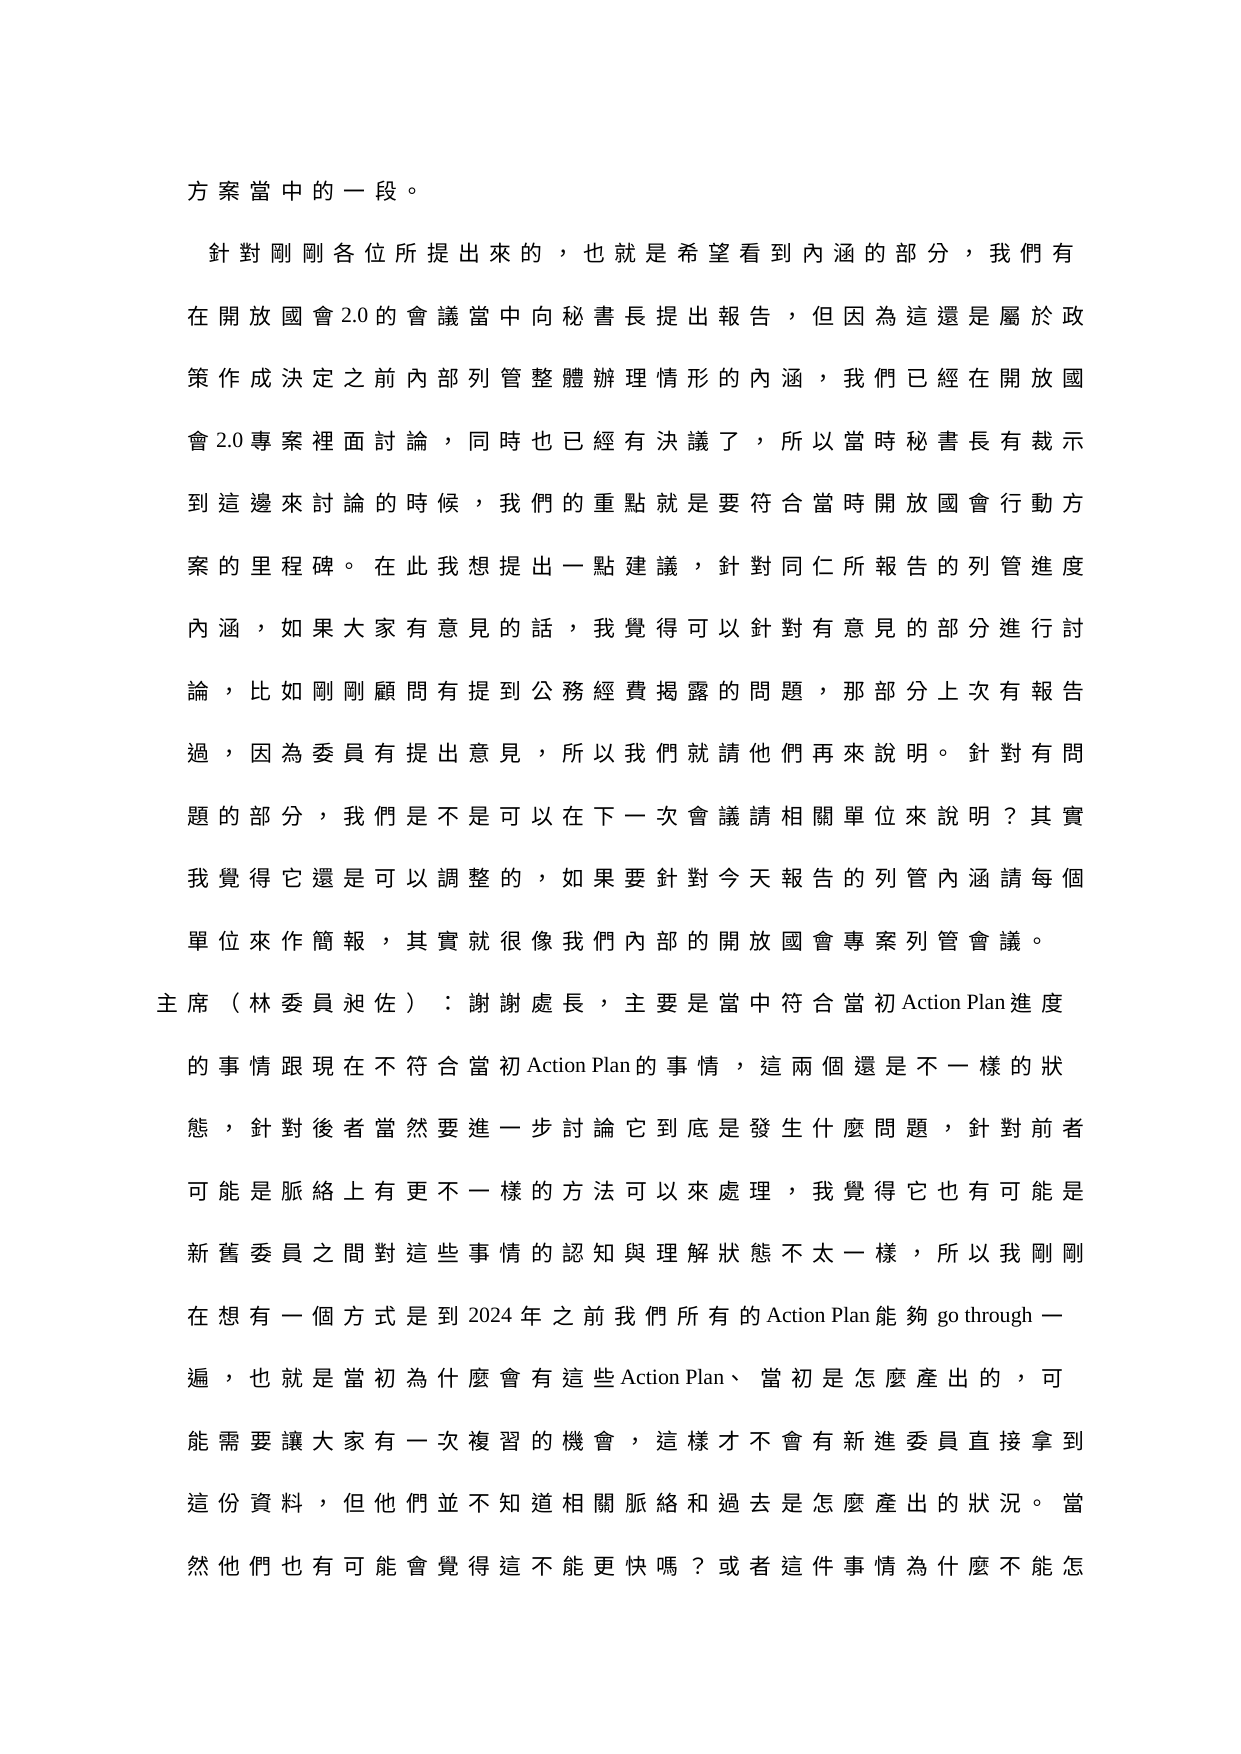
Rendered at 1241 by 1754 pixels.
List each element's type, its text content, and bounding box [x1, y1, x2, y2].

text 針對剛剛各位所提出來的，也就是希望看到內涵的部分，我們有在開放國會2.0的會議當中向秘書長提出報告，但因為這還是屬於政策作成決定之前內部列管整體辦理情形的內涵，我們已經在開放國會2.0專案裡面討論，同時也已經有決議了，所以當時秘書長有裁示到這邊來討論的時候，我們的重點就是要符合當時開放國會行動方案的里程碑。在此我想提出一點建議，針對同仁所報告的列管進度內涵，如果大家有意見的話，我覺得可以針對有意見的部分進行討論，比如剛剛顧問有提到公務經費揭露的問題，那部分上次有報告過，因為委員有提出意見，所以我們就請他們再來說明。針對有問題的部分，我們是不是可以在下一次會議請相關單位來說明？其實我覺得它還是可以調整的，如果要針對今天報告的列管內涵請每個單位來作簡報，其實就很像我們內部的開放國會專案列管會議。 [173, 221, 1089, 971]
text 主席（林委員昶佐）：謝謝處長，主要是當中符合當初Action Plan進度的事情跟現在不符合當初Action Plan的事情，這兩個還是不一樣的狀態，針對後者當然要進一步討論它到底是發生什麼問題，針對前者可能是脈絡上有更不一樣的方法可以來處理，我覺得它也有可能是新舊委員之間對這些事情的認知與理解狀態不太一樣，所以我剛剛在想有一個方式是到2024年之前我們所有的Action Plan能夠go through一遍，也就是當初為什麼會有這些Action Plan、當初是怎麼產出的，可能需要讓大家有一次複習的機會，這樣才不會有新進委員直接拿到這份資料，但他們並不知道相關脈絡和過去是怎麼產出的狀況。當然他們也有可能會覺得這不能更快嗎？或者這件事情為什麼不能怎 [151, 971, 1089, 1596]
text 方案當中的一段。 [151, 158, 1089, 221]
